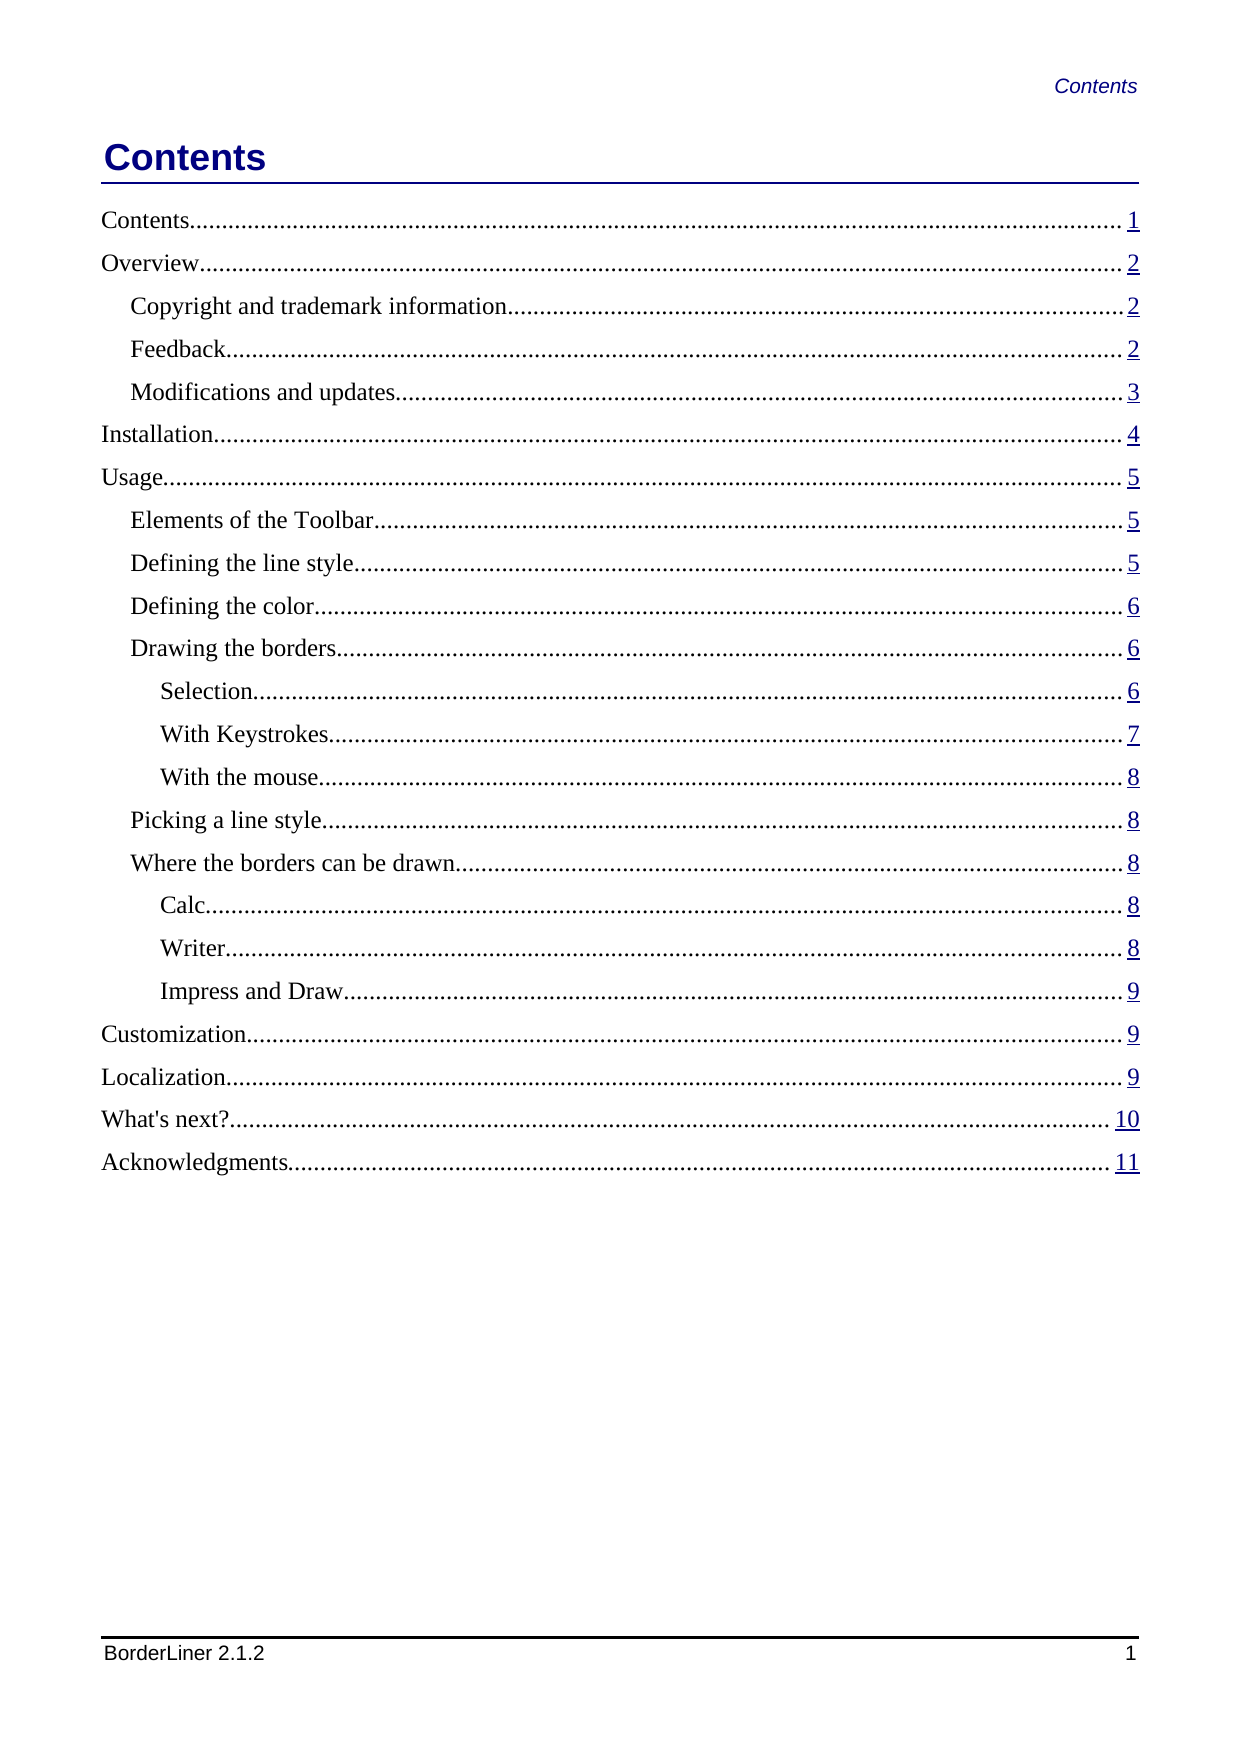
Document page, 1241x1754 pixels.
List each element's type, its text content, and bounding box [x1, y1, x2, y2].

text Elements of the Toolbar 5 [130, 506, 1139, 534]
text Defining the line style 5 [130, 549, 1139, 577]
text With Keystrokes 7 [160, 720, 1139, 748]
text Impress and Draw 9 [160, 977, 1139, 1005]
subtitle Contents [101, 134, 1139, 182]
text Acknowledgments 11 [101, 1148, 1139, 1176]
text Overview 2 [101, 249, 1139, 277]
text Copyright and trademark information 2 [130, 292, 1139, 320]
text Selection 6 [160, 677, 1139, 705]
text What's next? 10 [101, 1105, 1139, 1133]
text Picking a line style 8 [130, 806, 1139, 834]
text With the mouse 8 [160, 763, 1139, 791]
text Contents 1 [101, 206, 1139, 234]
text Where the borders can be drawn 8 [130, 848, 1139, 876]
text Feedback 2 [130, 335, 1139, 363]
text Writer 8 [160, 934, 1139, 962]
text Drawing the borders 6 [130, 634, 1139, 662]
text Customization 9 [101, 1020, 1139, 1048]
text Calc 8 [160, 891, 1139, 919]
text Installation 4 [101, 420, 1139, 448]
text Usage 5 [101, 463, 1139, 491]
text Defining the color 6 [130, 592, 1139, 619]
text Localization 9 [101, 1062, 1139, 1091]
text Modifications and updates 3 [130, 377, 1139, 406]
